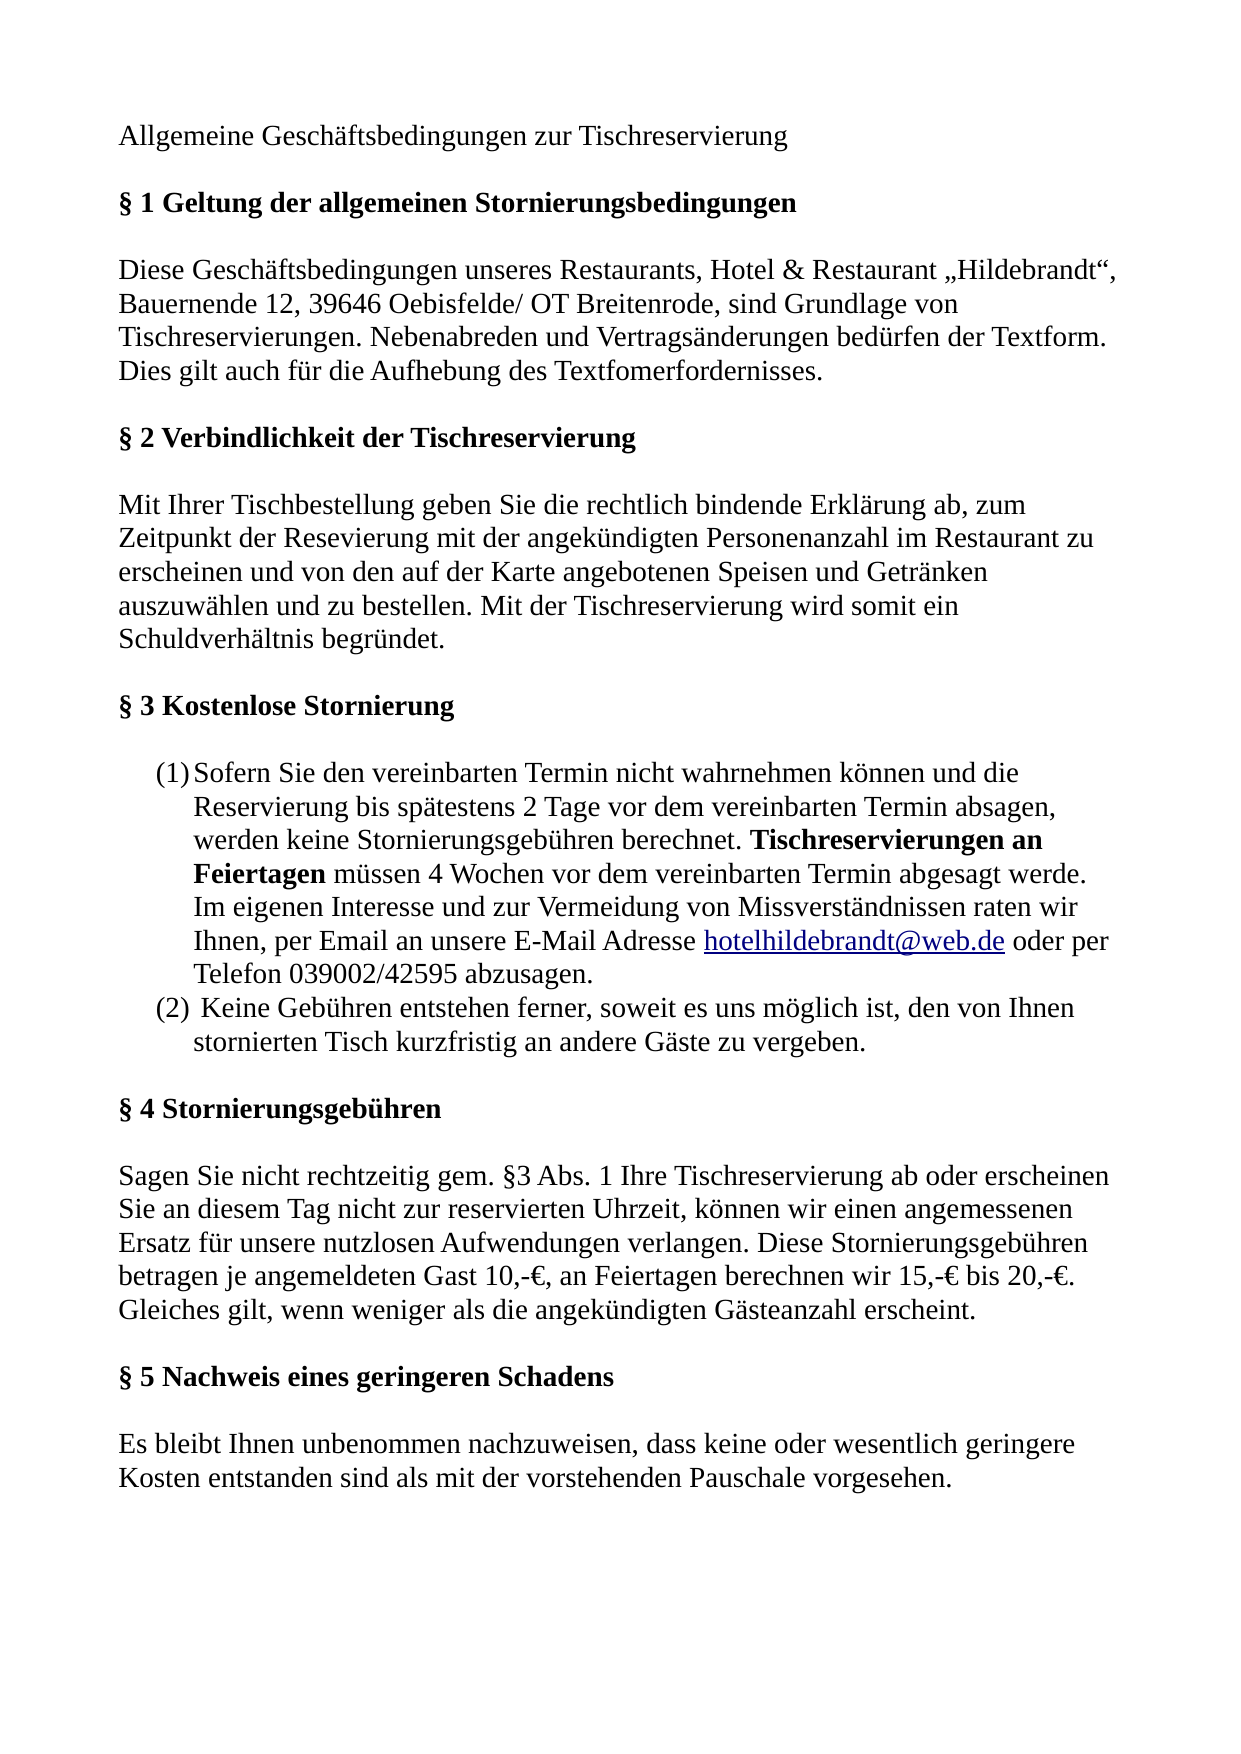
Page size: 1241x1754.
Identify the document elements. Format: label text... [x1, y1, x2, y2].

text Mit Ihrer Tischbestellung geben Sie die rechtlich bindende Erklärung ab, zum Zeitpunkt der Resevierung mit der angekündigten Personenanzahl im Restaurant zu erscheinen und von den auf der Karte angebotenen Speisen und Getränken auszuwählen und zu bestellen. Mit der Tischreservierung wird somit ein Schuldverhältnis begründet. [118, 487, 1122, 655]
text Allgemeine Geschäftsbedingungen zur Tischreservierung [118, 118, 1122, 152]
text § 5 Nachweis eines geringeren Schadens [118, 1359, 1122, 1393]
text § 1 Geltung der allgemeinen Stornierungsbedingungen [118, 185, 1122, 219]
text § 3 Kostenlose Stornierung [118, 688, 1122, 722]
list Sofern Sie den vereinbarten Termin nicht wahrnehmen können und die Reservierung bis spätestens 2 Tage vor dem vereinbarten Termin absagen, werden keine Stornierungsgebühren berechnet. Tischreservierungen an Feiertagen müssen 4 Wochen vor dem vereinbarten Termin abgesagt werde. Im eigenen Interesse und zur Vermeidung von Missverständnissen raten wir Ihnen, per Email an unsere E-Mail Adresse hotelhildebrandt@web.de oder per Telefon 039002/42595 abzusagen. [156, 755, 1122, 990]
text Diese Geschäftsbedingungen unseres Restaurants, Hotel & Restaurant „Hildebrandt“, Bauernende 12, 39646 Oebisfelde/ OT Breitenrode, sind Grundlage von Tischreservierungen. Nebenabreden und Vertragsänderungen bedürfen der Textform. Dies gilt auch für die Aufhebung des Textfomerfordernisses. [118, 252, 1122, 386]
text § 2 Verbindlichkeit der Tischreservierung [118, 420, 1122, 453]
text § 4 Stornierungsgebühren [118, 1091, 1122, 1124]
list Keine Gebühren entstehen ferner, soweit es uns möglich ist, den von Ihnen stornierten Tisch kurzfristig an andere Gäste zu vergeben. [156, 990, 1122, 1057]
text Sagen Sie nicht rechtzeitig gem. §3 Abs. 1 Ihre Tischreservierung ab oder erscheinen Sie an diesem Tag nicht zur reservierten Uhrzeit, können wir einen angemessenen Ersatz für unsere nutzlosen Aufwendungen verlangen. Diese Stornierungsgebühren betragen je angemeldeten Gast 10,-€, an Feiertagen berechnen wir 15,-€ bis 20,-€. Gleiches gilt, wenn weniger als die angekündigten Gästeanzahl erscheint. [118, 1158, 1122, 1326]
text Es bleibt Ihnen unbenommen nachzuweisen, dass keine oder wesentlich geringere Kosten entstanden sind als mit der vorstehenden Pauschale vorgesehen. [118, 1426, 1122, 1493]
